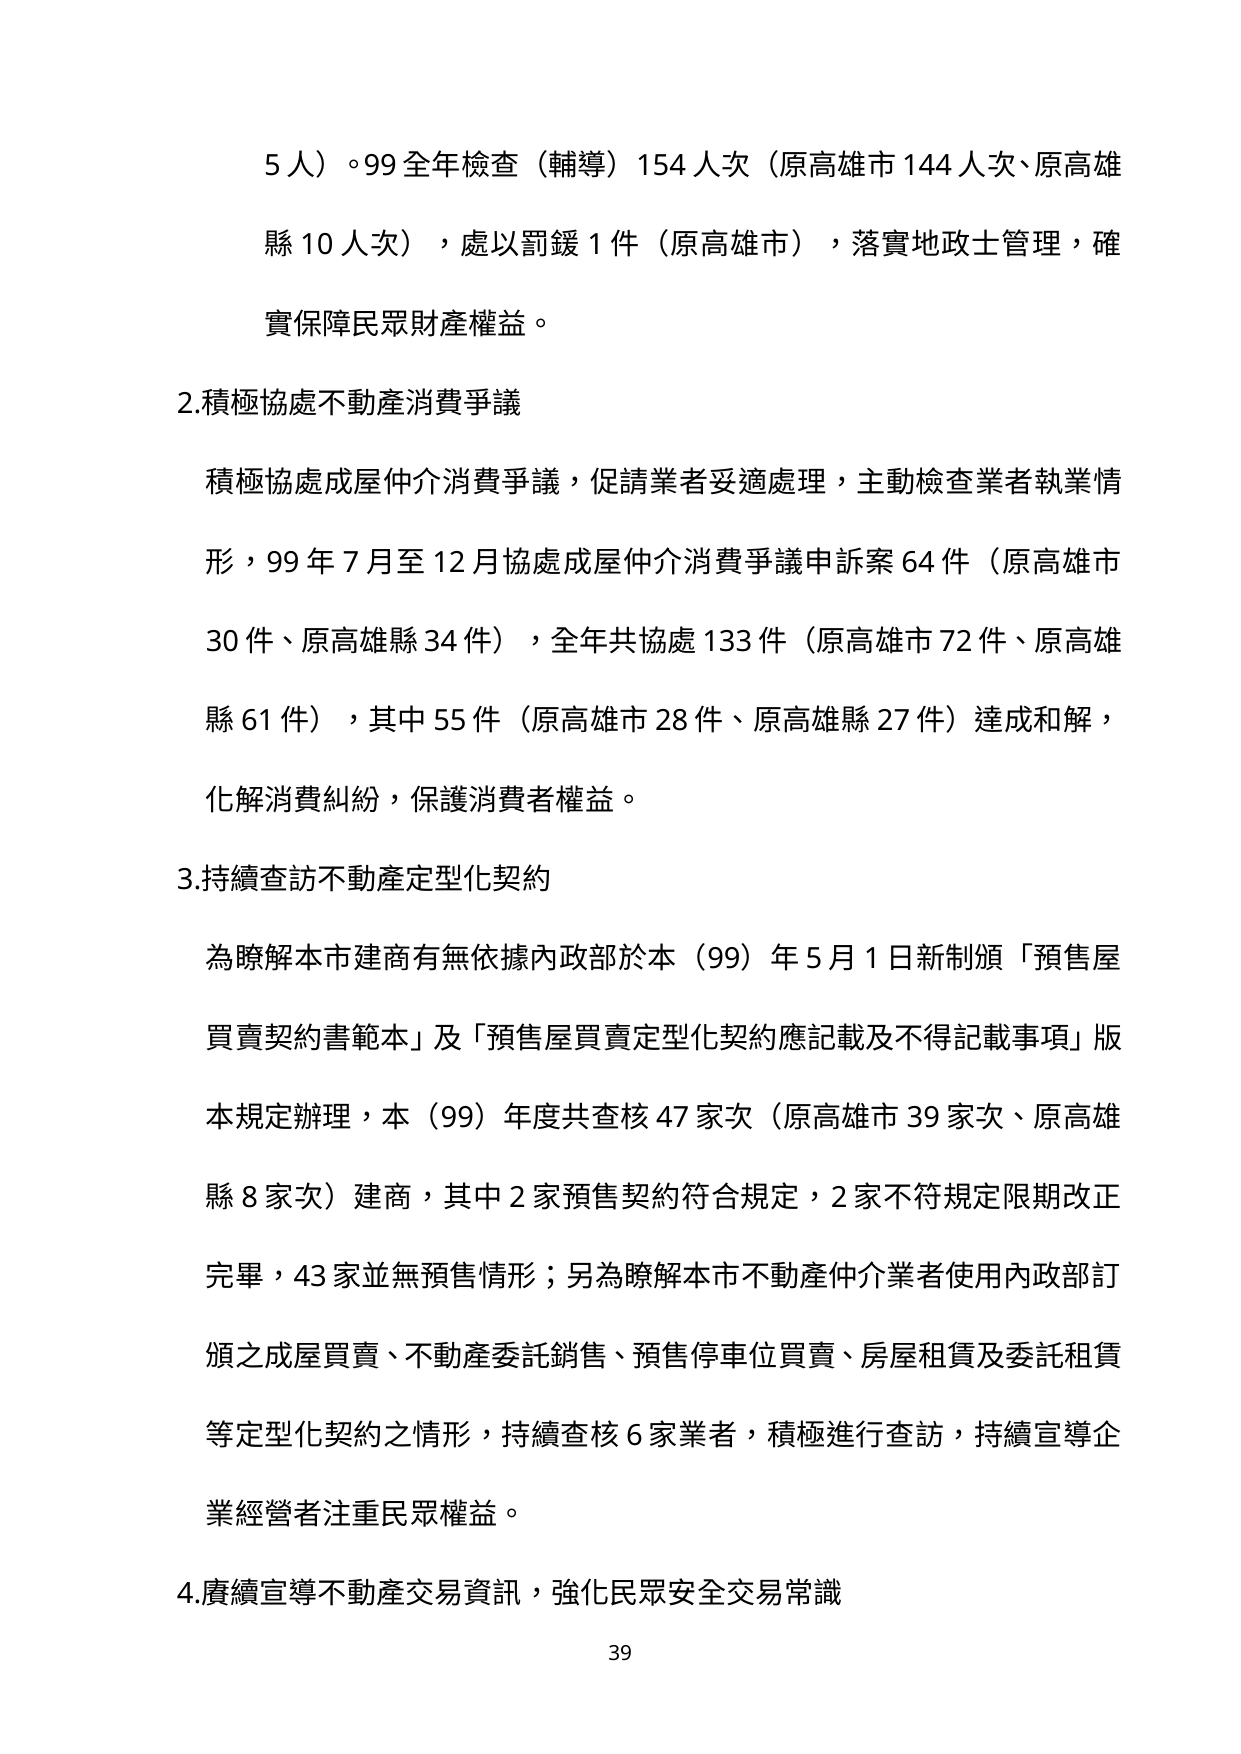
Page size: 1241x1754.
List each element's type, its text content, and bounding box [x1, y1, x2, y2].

text 5人）。99全年檢查（輔導）154人次（原高雄市144人次、原高雄縣10人次），處以罰鍰1件（原高雄市），落實地政士管理，確實保障民眾財產權益。 [220, 123, 1122, 361]
text 3.持續查訪不動產定型化契約 為瞭解本市建商有無依據內政部於本（99）年5月1日新制頒「預售屋買賣契約書範本」及「預售屋買賣定型化契約應記載及不得記載事項」版本規定辦理，本（99）年度共查核47家次（原高雄市39家次、原高雄縣8家次）建商，其中2家預售契約符合規定，2家不符規定限期改正完畢，43家並無預售情形；另為瞭解本市不動產仲介業者使用內政部訂頒之成屋買賣、不動產委託銷售、預售停車位買賣、房屋租賃及委託租賃等定型化契約之情形，持續查核6家業者，積極進行查訪，持續宣導企業經營者注重民眾權益。 [177, 837, 1122, 1552]
text 4.賡續宣導不動產交易資訊，強化民眾安全交易常識 [177, 1552, 1122, 1631]
text 2.積極協處不動產消費爭議 積極協處成屋仲介消費爭議，促請業者妥適處理，主動檢查業者執業情形，99年7月至12月協處成屋仲介消費爭議申訴案64件（原高雄市30件、原高雄縣34件），全年共協處133件（原高雄市72件、原高雄縣61件），其中55件（原高雄市28件、原高雄縣27件）達成和解，化解消費糾紛，保護消費者權益。 [177, 361, 1122, 837]
